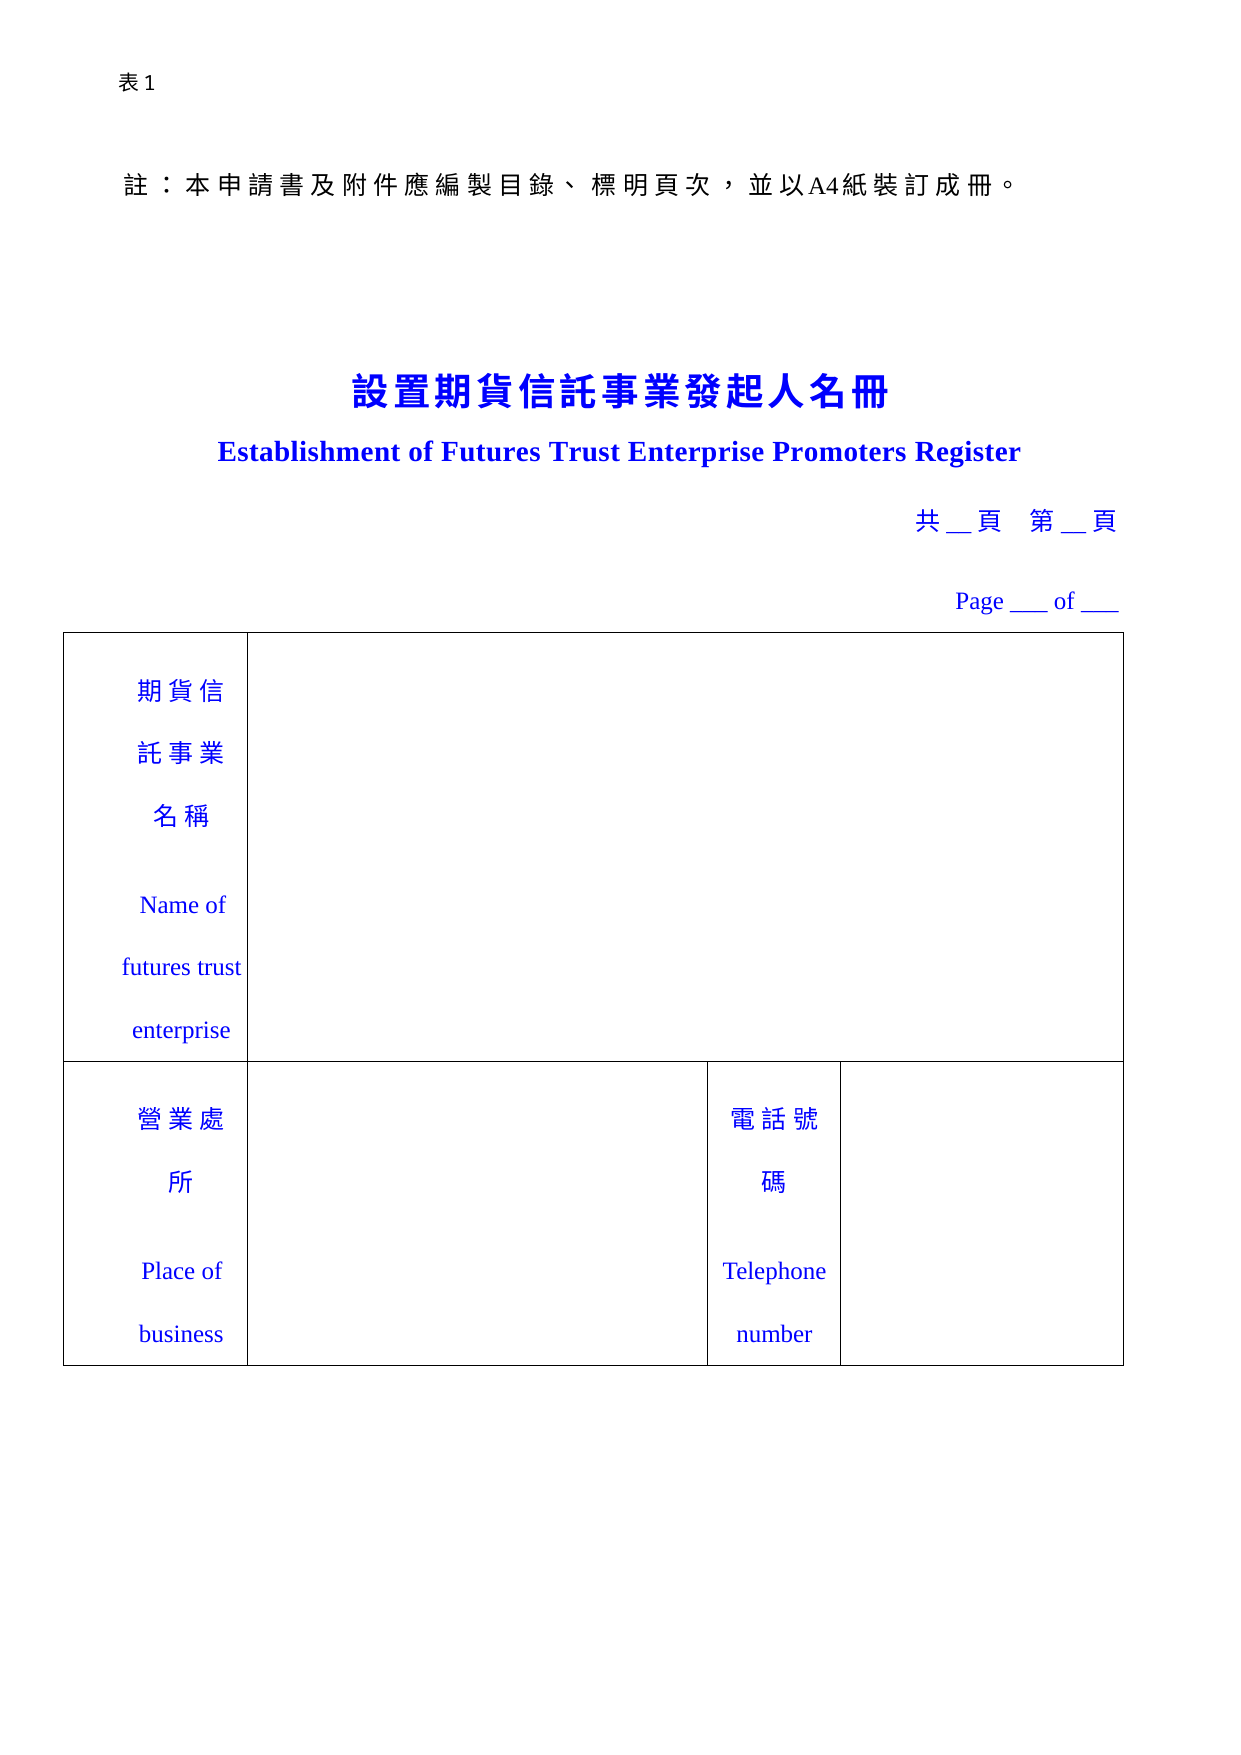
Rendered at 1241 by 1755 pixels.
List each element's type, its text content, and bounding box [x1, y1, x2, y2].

text Page ___ of ___ [120, 559, 1120, 621]
text 設置期貨信託事業發起人名冊 [120, 347, 1120, 409]
subtitle 註：本申請書及附件應編製目錄、標明頁次，並以A4紙裝訂成冊。 [120, 142, 1120, 204]
text Establishment of Futures Trust Enterprise Promoters Register [120, 409, 1120, 472]
table_cell 電話號碼 Telephone number [708, 1062, 840, 1365]
table_cell [248, 1062, 707, 1365]
table_cell 營業處所 Place of business [64, 1062, 247, 1365]
text 共__頁 第__頁 [120, 478, 1120, 541]
table_header 期貨信託事業名稱 Name of futures trust enterprise [64, 633, 247, 1061]
table_cell [841, 1062, 1123, 1365]
table_header [248, 633, 1123, 1061]
